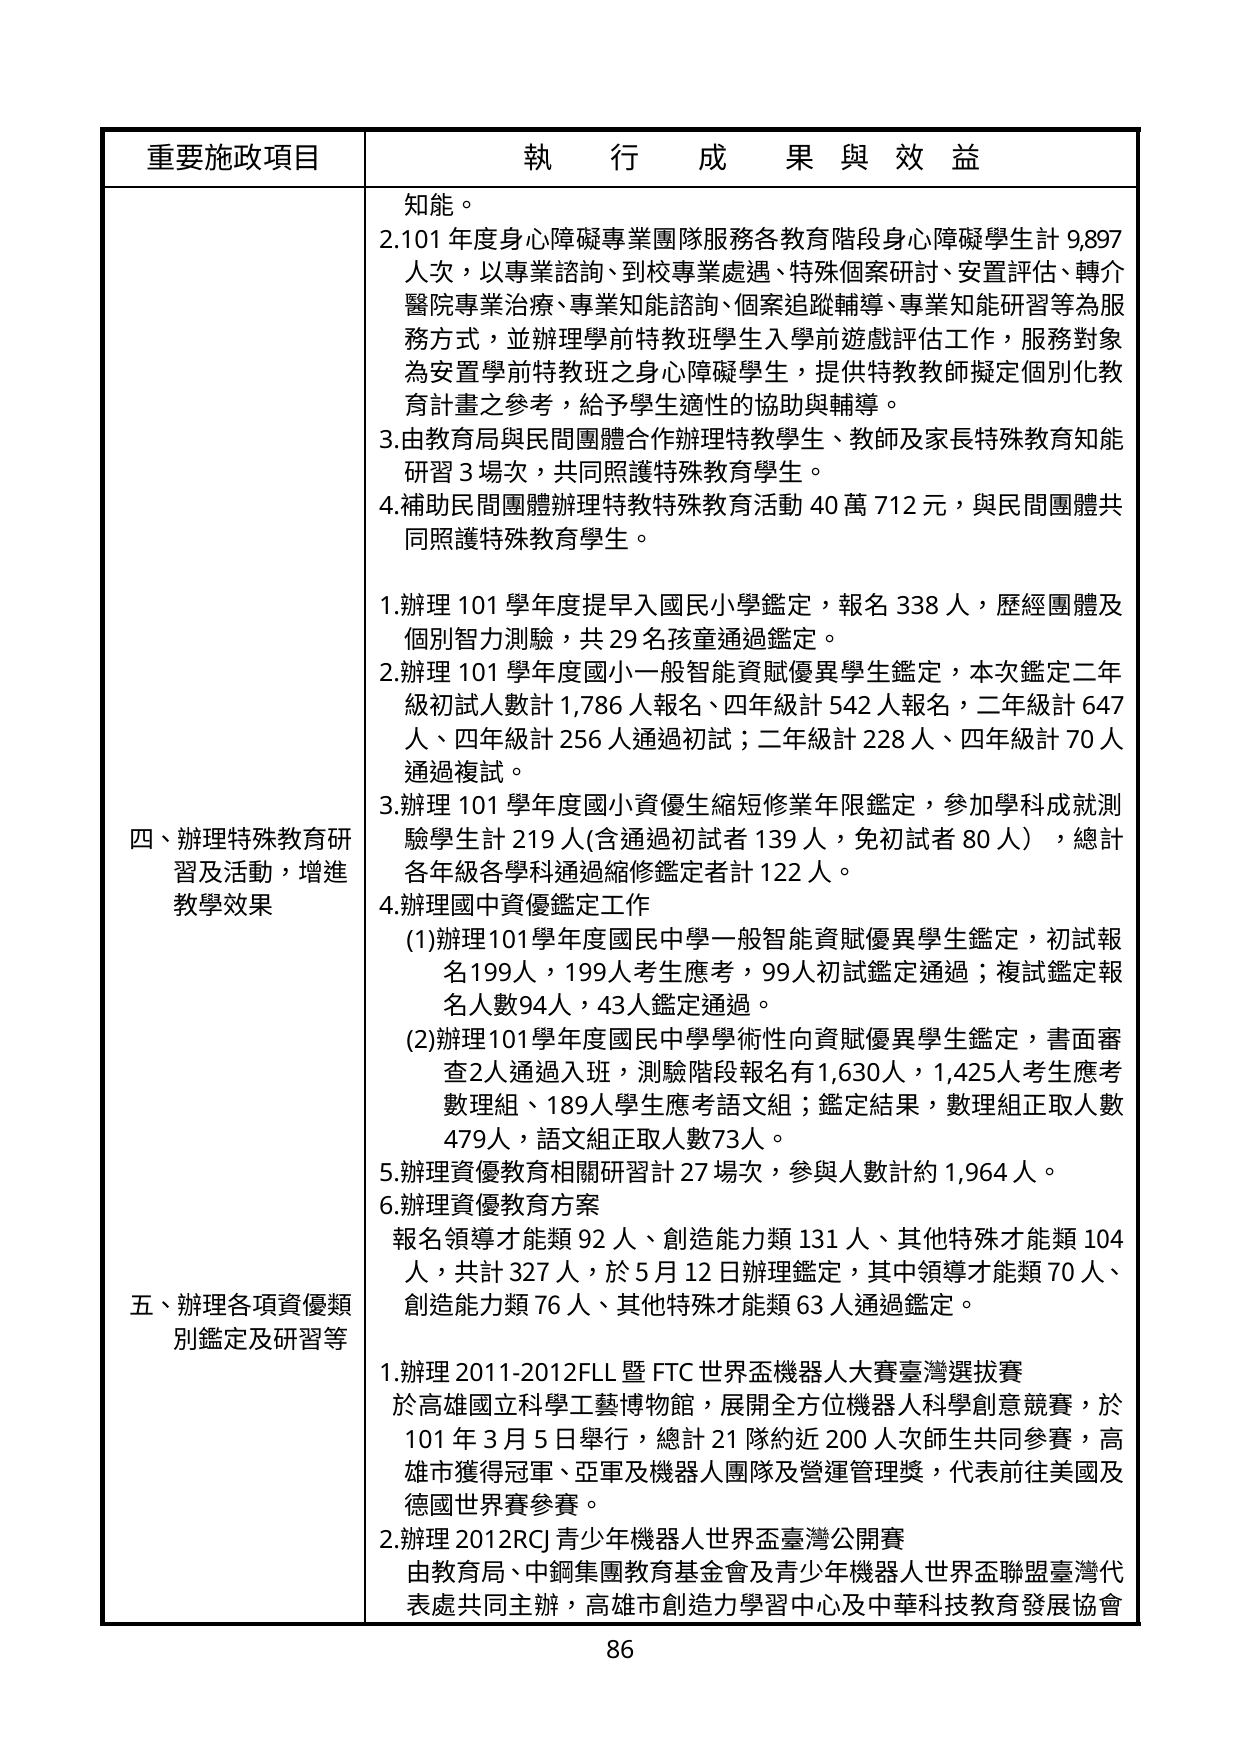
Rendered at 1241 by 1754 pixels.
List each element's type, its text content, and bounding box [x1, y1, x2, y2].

table_cell 四、辦理特殊教育研 習及活動，增進 教學效果 五、辦理各項資優類 別鑑定及研習等 [105, 188, 364, 1621]
table_header 執 行 成 果 與 效 益 [366, 132, 1136, 186]
table_header 重要施政項目 [105, 132, 364, 186]
table_cell 知能。 2.101年度身心障礙專業團隊服務各教育階段身心障礙學生計9,897人次，以專業諮詢、到校專業處遇、特殊個案研討、安置評估、轉介醫院專業治療、專業知能諮詢、個案追蹤輔導、專業知能研習等為服務方式，並辦理學前特教班學生入學前遊戲評估工作，服務對象為安置學前特教班之身心障礙學生，提供特教教師擬定個別化教育計畫之參考，給予學生適性的協助與輔導。 3.由教育局與民間團體合作辦理特教學生、教師及家長特殊教育知能研習3場次，共同照護特殊教育學生。 4.補助民間團體辦理特教特殊教育活動40萬712元，與民間團體共同照護特殊教育學生。 1.辦理101學年度提早入國民小學鑑定，報名338人，歷經團體及個別智力測驗，共29名孩童通過鑑定。 2.辦理101學年度國小一般智能資賦優異學生鑑定，本次鑑定二年級初試人數計1,786人報名、四年級計542人報名，二年級計647人、四年級計256人通過初試；二年級計228人、四年級計70人通過複試。 3.辦理101學年度國小資優生縮短修業年限鑑定，參加學科成就測驗學生計219人(含通過初試者139人，免初試者80人），總計各年級各學科通過縮修鑑定者計122人。 4.辦理國中資優鑑定工作 (1)辦理101學年度國民中學一般智能資賦優異學生鑑定，初試報名199人，199人考生應考，99人初試鑑定通過；複試鑑定報名人數94人，43人鑑定通過。 (2)辦理101學年度國民中學學術性向資賦優異學生鑑定，書面審查2人通過入班，測驗階段報名有1,630人，1,425人考生應考數理組、189人學生應考語文組；鑑定結果，數理組正取人數479人，語文組正取人數73人。 5.辦理資優教育相關研習計27場次，參與人數計約1,964人。 6.辦理資優教育方案 報名領導才能類92人、創造能力類131人、其他特殊才能類104人，共計327人，於5月12日辦理鑑定，其中領導才能類70人、創造能力類76人、其他特殊才能類63人通過鑑定。 1.辦理2011-2012FLL暨FTC世界盃機器人大賽臺灣選拔賽 於高雄國立科學工藝博物館，展開全方位機器人科學創意競賽，於101年3月5日舉行，總計21隊約近200人次師生共同參賽，高雄市獲得冠軍、亞軍及機器人團隊及營運管理獎，代表前往美國及德國世界賽參賽。 2.辦理2012RCJ青少年機器人世界盃臺灣公開賽 由教育局、中鋼集團教育基金會及青少年機器人世界盃聯盟臺灣代表處共同主辦，高雄市創造力學習中心及中華科技教育發展協會 [366, 188, 1136, 1621]
